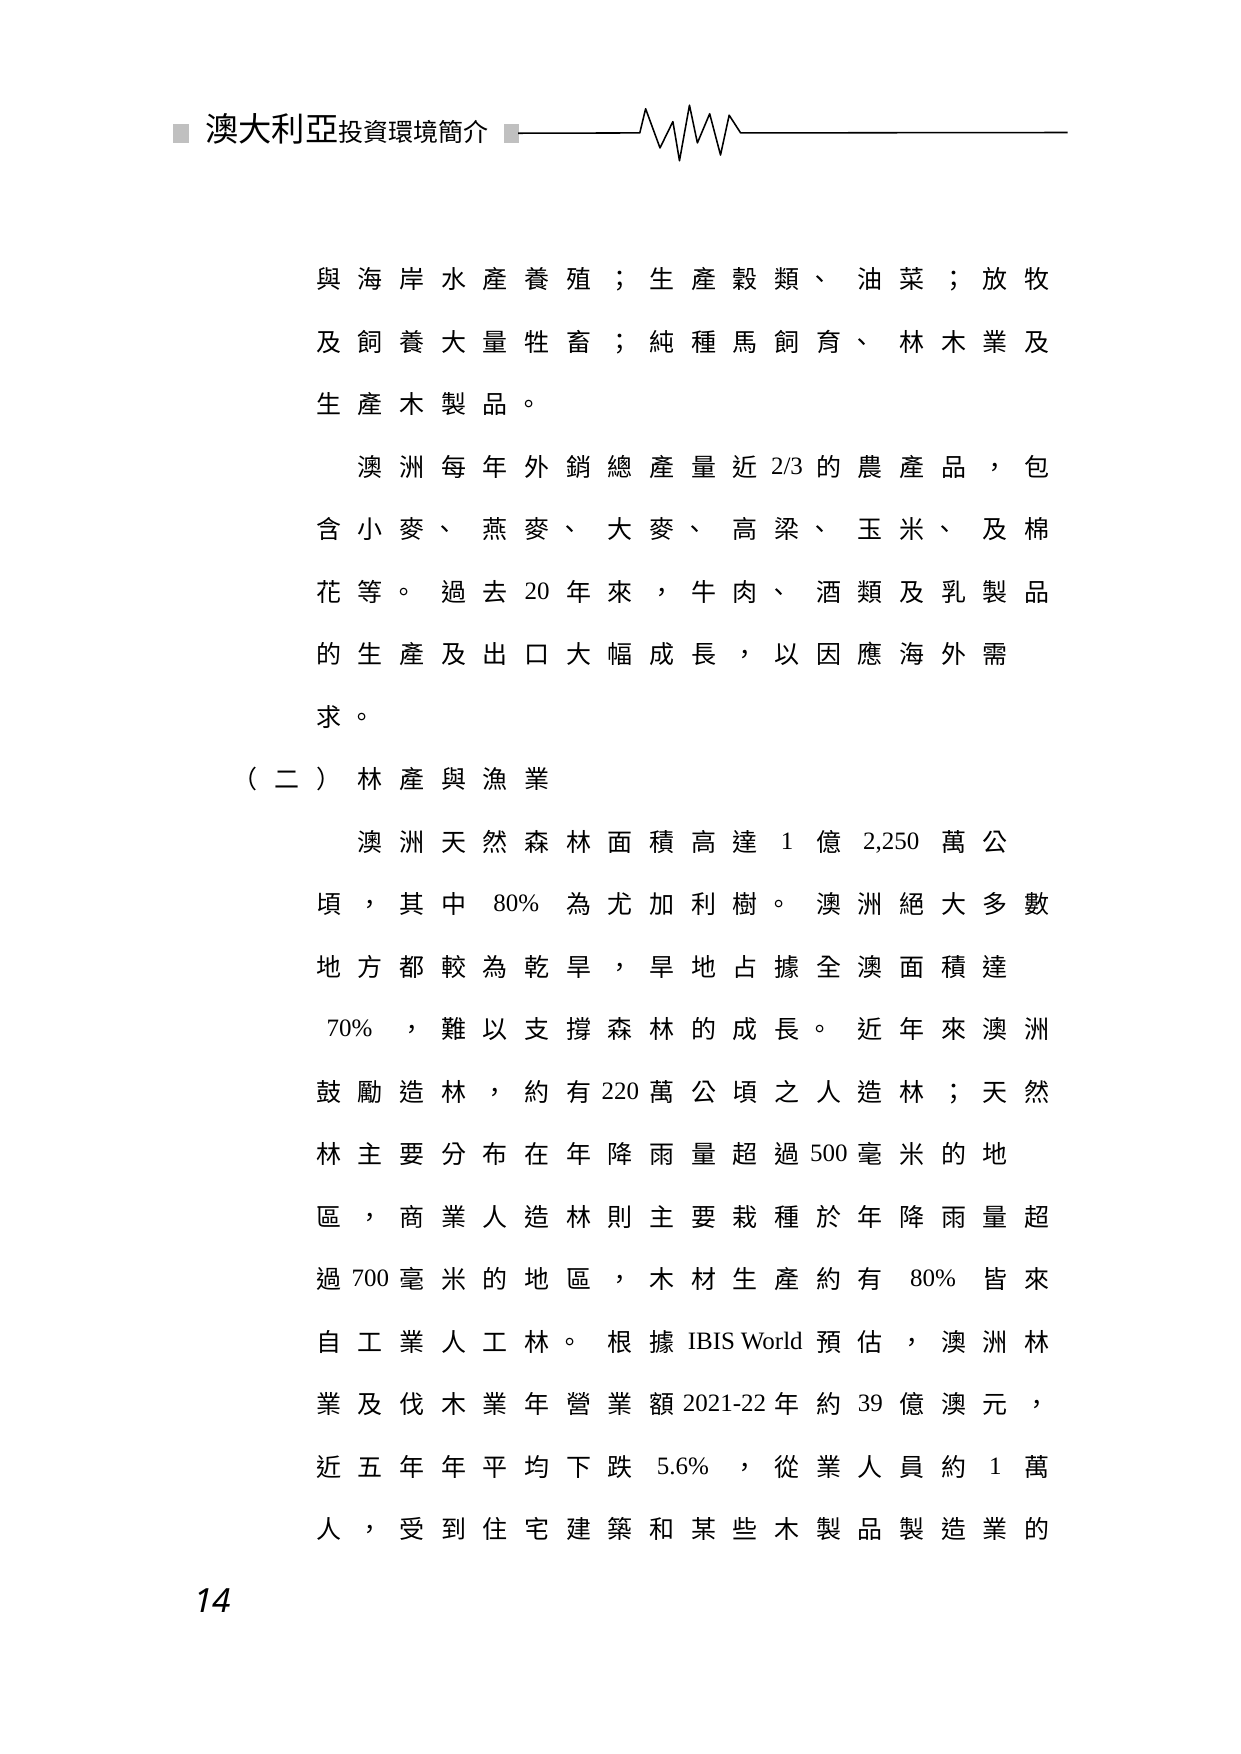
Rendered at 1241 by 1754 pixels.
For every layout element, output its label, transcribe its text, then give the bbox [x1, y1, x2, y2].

text 澳洲每年外銷總產量近2/3的農產品，包含小麥、燕麥、大麥、高梁、玉米、及棉花等。過去20年來，牛肉、酒類及乳製品的生產及出口大幅成長，以因應海外需求。 [281, 424, 1058, 736]
text （二）林產與漁業 [207, 736, 1058, 799]
text 澳洲天然森林面積高達1億2,250萬公頃，其中80%為尤加利樹。澳洲絕大多數地方都較為乾旱，旱地占據全澳面積達70%，難以支撐森林的成長。近年來澳洲鼓勵造林，約有220萬公頃之人造林；天然林主要分布在年降雨量超過500毫米的地區，商業人造林則主要栽種於年降雨量超過700毫米的地區，木材生產約有80%皆來自工業人工林。根據IBIS World預估，澳洲林業及伐木業年營業額2021-22年約39億澳元，近五年年平均下跌5.6%，從業人員約1萬人，受到住宅建築和某些木製品製造業的 [281, 799, 1058, 1549]
text 與海岸水產養殖；生產穀類、油菜；放牧及飼養大量牲畜；純種馬飼育、林木業及生產木製品。 [281, 236, 1058, 424]
